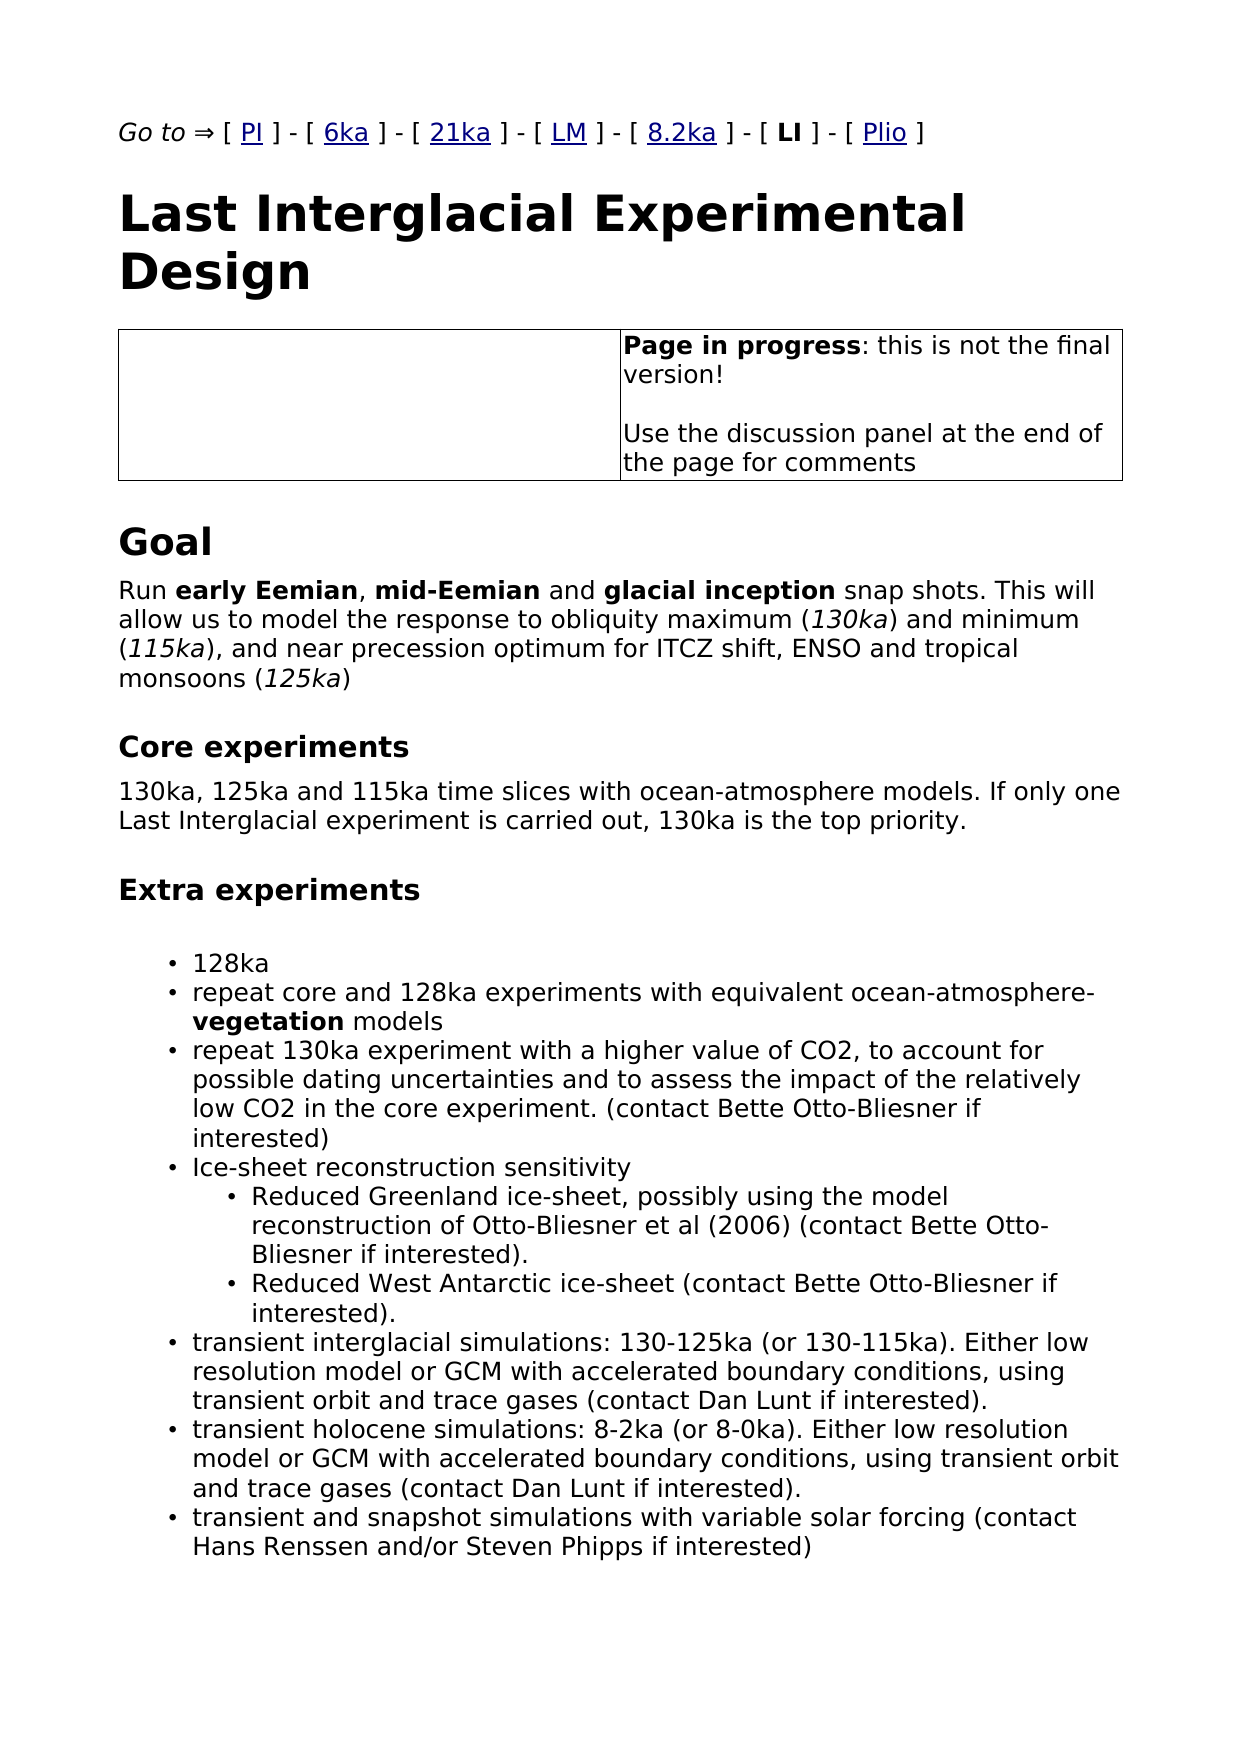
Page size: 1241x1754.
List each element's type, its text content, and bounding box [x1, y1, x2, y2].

list Reduced West Antarctic ice-sheet (contact Bette Otto-Bliesner if interested). [236, 1269, 1122, 1328]
list repeat 130ka experiment with a higher value of CO2, to account for possible dating uncertainties and to assess the impact of the relatively low CO2 in the core experiment. (contact Bette Otto-Bliesner if interested) [177, 1036, 1122, 1153]
list transient holocene simulations: 8-2ka (or 8-0ka). Either low resolution model or GCM with accelerated boundary conditions, using transient orbit and trace gases (contact Dan Lunt if interested). [177, 1415, 1122, 1503]
subtitle Last Interglacial Experimental Design [118, 185, 1122, 301]
text Run early Eemian, mid-Eemian and glacial inception snap shots. This will allow us to model the response to obliquity maximum (130ka) and minimum (115ka), and near precession optimum for ITCZ shift, ENSO and tropical monsoons (125ka) [118, 576, 1122, 693]
table_header Page in progress: this is not the final version! Use the discussion panel at the end of the page for comments [621, 330, 1122, 480]
list 128ka [177, 949, 1122, 978]
list transient and snapshot simulations with variable solar forcing (contact Hans Renssen and/or Steven Phipps if interested) [177, 1503, 1122, 1561]
list Ice-sheet reconstruction sensitivity [177, 1153, 1122, 1182]
list Reduced Greenland ice-sheet, possibly using the model reconstruction of Otto-Bliesner et al (2006) (contact Bette Otto-Bliesner if interested). [236, 1182, 1122, 1269]
subtitle Core experiments [118, 731, 1122, 764]
list repeat core and 128ka experiments with equivalent ocean-atmosphere-vegetation models [177, 978, 1122, 1036]
text Go to ⇒ [ PI ] - [ 6ka ] - [ 21ka ] - [ LM ] - [ 8.2ka ] - [ LI ] - [ Plio ] [118, 118, 1122, 147]
subtitle Extra experiments [118, 873, 1122, 907]
subtitle Goal [118, 520, 1122, 564]
text 130ka, 125ka and 115ka time slices with ocean-atmosphere models. If only one Last Interglacial experiment is carried out, 130ka is the top priority. [118, 777, 1122, 835]
table_header [119, 330, 620, 480]
list transient interglacial simulations: 130-125ka (or 130-115ka). Either low resolution model or GCM with accelerated boundary conditions, using transient orbit and trace gases (contact Dan Lunt if interested). [177, 1328, 1122, 1415]
